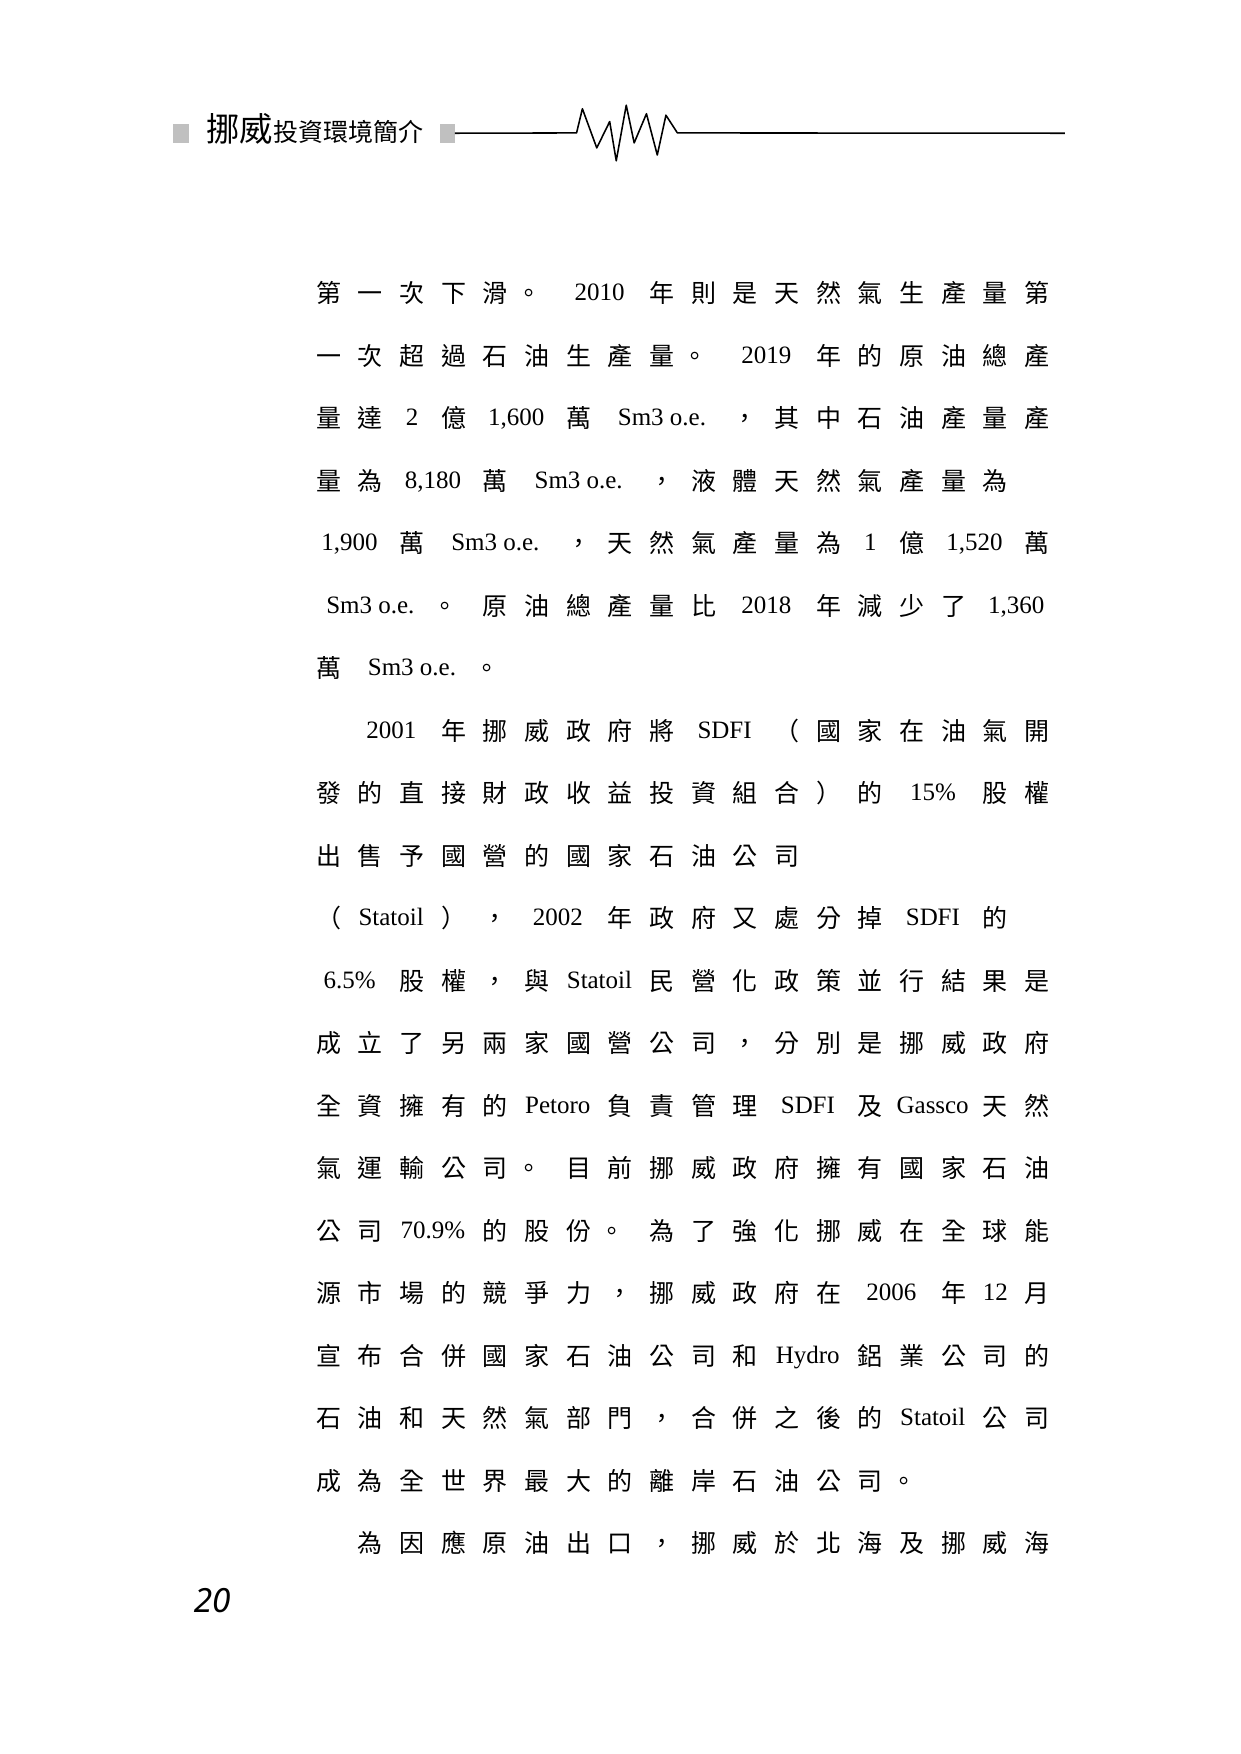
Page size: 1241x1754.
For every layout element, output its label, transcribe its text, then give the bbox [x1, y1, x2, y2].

text 第一次下滑。2010年則是天然氣生產量第一次超過石油生產量。2019年的原油總產量達2億1,600萬Sm3 o.e.，其中石油產量產量為8,180萬Sm3 o.e.，液體天然氣產量為1,900萬Sm3 o.e.，天然氣產量為1億1,520萬Sm3 o.e.。原油總產量比2018年減少了1,360萬Sm3 o.e.。 [281, 250, 1058, 688]
text 2001年挪威政府將SDFI（國家在油氣開發的直接財政收益投資組合）的15%股權出售予國營的國家石油公司（Statoil），2002年政府又處分掉SDFI的6.5%股權，與Statoil民營化政策並行結果是成立了另兩家國營公司，分別是挪威政府全資擁有的Petoro負責管理SDFI及Gassco天然氣運輸公司。目前挪威政府擁有國家石油公司70.9%的股份。為了強化挪威在全球能源市場的競爭力，挪威政府在2006年12月宣布合併國家石油公司和Hydro鋁業公司的石油和天然氣部門，合併之後的Statoil公司成為全世界最大的離岸石油公司。 [281, 688, 1058, 1500]
text 為因應原油出口，挪威於北海及挪威海 [281, 1500, 1058, 1563]
